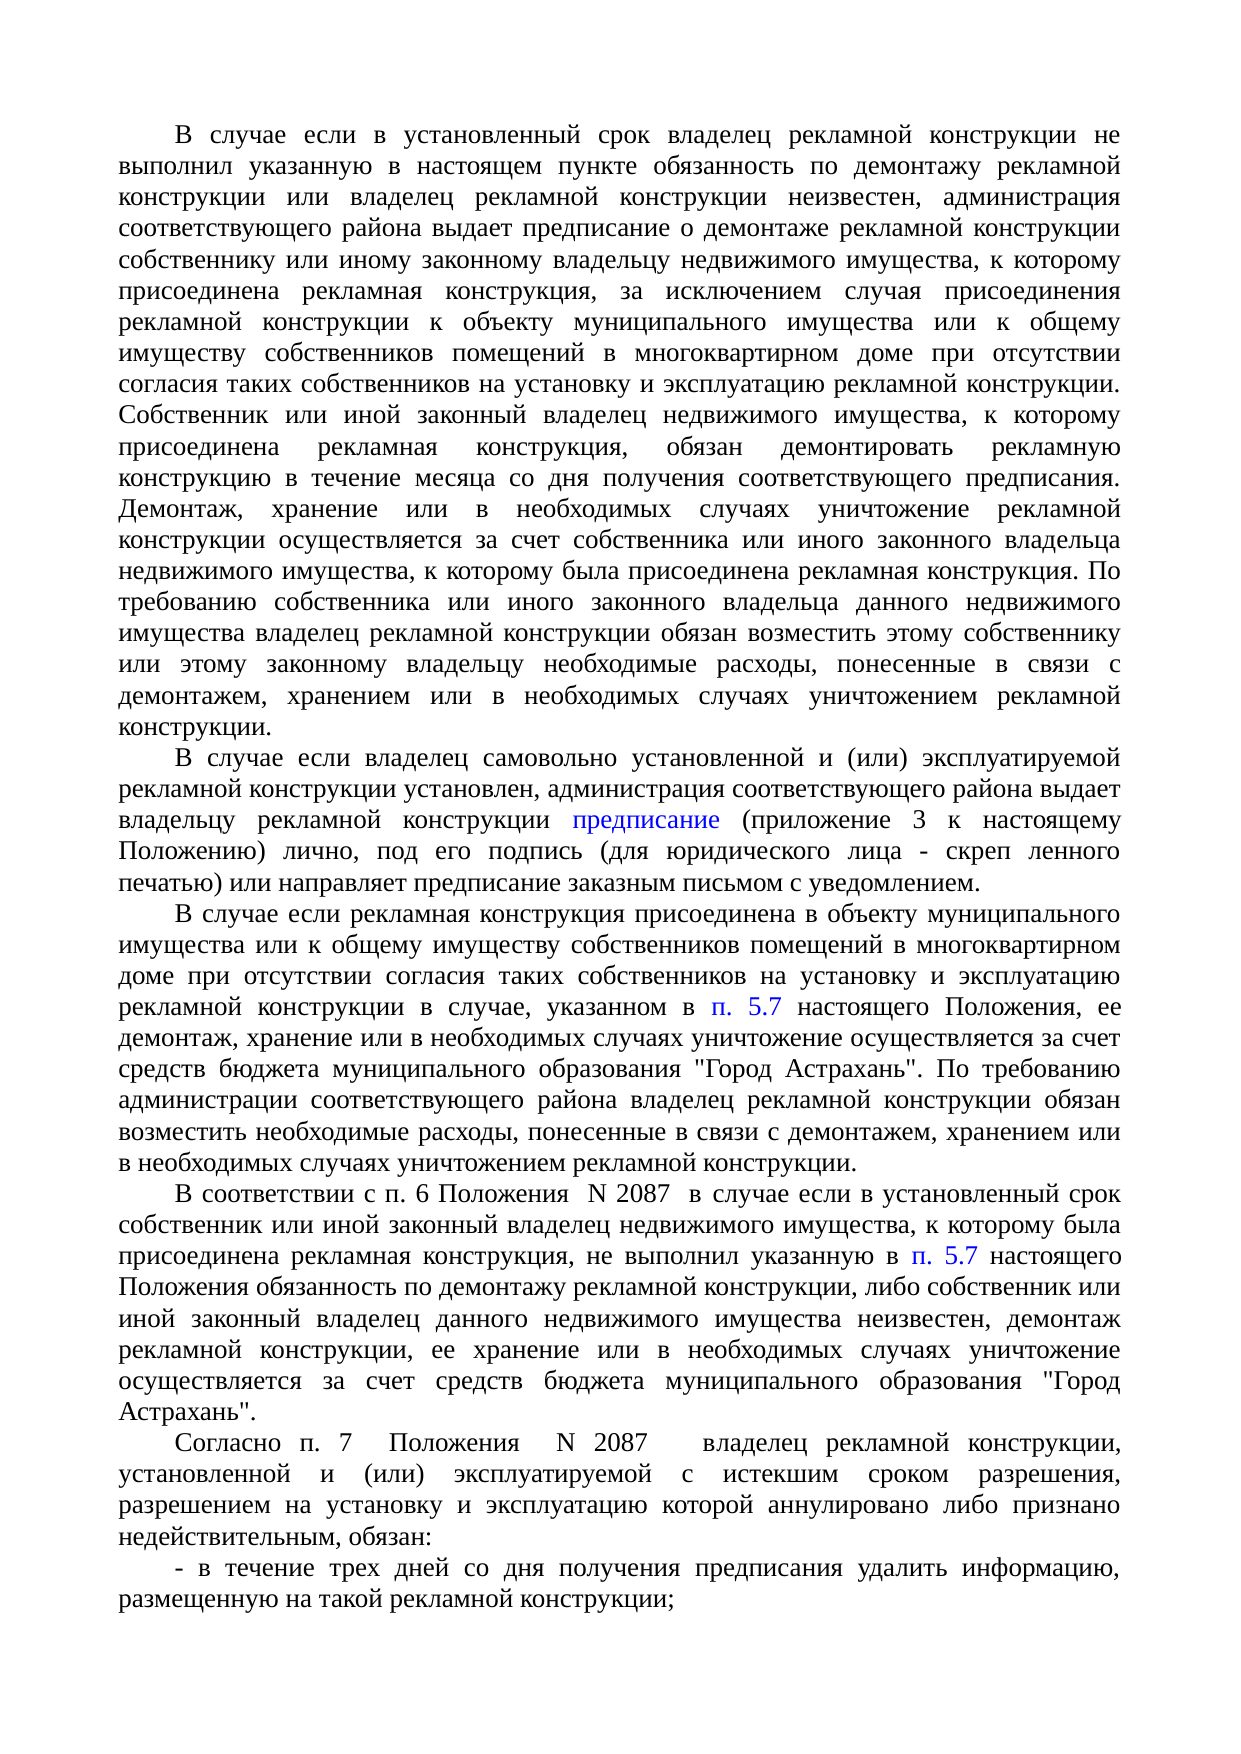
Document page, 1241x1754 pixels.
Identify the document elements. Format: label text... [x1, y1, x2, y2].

text В случае если в установленный срок владелец рекламной конструкции не выполнил указанную в настоящем пункте обязанность по демонтажу рекламной конструкции или владелец рекламной конструкции неизвестен, администрация соответствующего района выдает предписание о демонтаже рекламной конструкции собственнику или иному законному владельцу недвижимого имущества, к которому присоединена рекламная конструкция, за исключением случая присоединения рекламной конструкции к объекту муниципального имущества или к общему имуществу собственников помещений в многоквартирном доме при отсутствии согласия таких собственников на установку и эксплуатацию рекламной конструкции. Собственник или иной законный владелец недвижимого имущества, к которому присоединена рекламная конструкция, обязан демонтировать рекламную конструкцию в течение месяца со дня получения соответствующего предписания. Демонтаж, хранение или в необходимых случаях уничтожение рекламной конструкции осуществляется за счет собственника или иного законного владельца недвижимого имущества, к которому была присоединена рекламная конструкция. По требованию собственника или иного законного владельца данного недвижимого имущества владелец рекламной конструкции обязан возместить этому собственнику или этому законному владельцу необходимые расходы, понесенные в связи с демонтажем, хранением или в необходимых случаях уничтожением рекламной конструкции. [118, 118, 1122, 741]
text В случае если владелец самовольно установленной и (или) эксплуатируемой рекламной конструкции установлен, администрация соответствующего района выдает владельцу рекламной конструкции предписание (приложение 3 к настоящему Положению) лично, под его подпись (для юридического лица - скреп ленного печатью) или направляет предписание заказным письмом с уведомлением. [118, 741, 1122, 897]
text Согласно п. 7 Положения N 2087 владелец рекламной конструкции, установленной и (или) эксплуатируемой с истекшим сроком разрешения, разрешением на установку и эксплуатацию которой аннулировано либо признано недействительным, обязан: [118, 1426, 1122, 1551]
text В соответствии с п. 6 Положения N 2087 в случае если в установленный срок собственник или иной законный владелец недвижимого имущества, к которому была присоединена рекламная конструкция, не выполнил указанную в п. 5.7 настоящего Положения обязанность по демонтажу рекламной конструкции, либо собственник или иной законный владелец данного недвижимого имущества неизвестен, демонтаж рекламной конструкции, ее хранение или в необходимых случаях уничтожение осуществляется за счет средств бюджета муниципального образования "Город Астрахань". [118, 1177, 1122, 1426]
text - в течение трех дней со дня получения предписания удалить информацию, размещенную на такой рекламной конструкции; [118, 1551, 1122, 1613]
text В случае если рекламная конструкция присоединена в объекту муниципального имущества или к общему имуществу собственников помещений в многоквартирном доме при отсутствии согласия таких собственников на установку и эксплуатацию рекламной конструкции в случае, указанном в п. 5.7 настоящего Положения, ее демонтаж, хранение или в необходимых случаях уничтожение осуществляется за счет средств бюджета муниципального образования "Город Астрахань". По требованию администрации соответствующего района владелец рекламной конструкции обязан возместить необходимые расходы, понесенные в связи с демонтажем, хранением или в необходимых случаях уничтожением рекламной конструкции. [118, 897, 1122, 1177]
